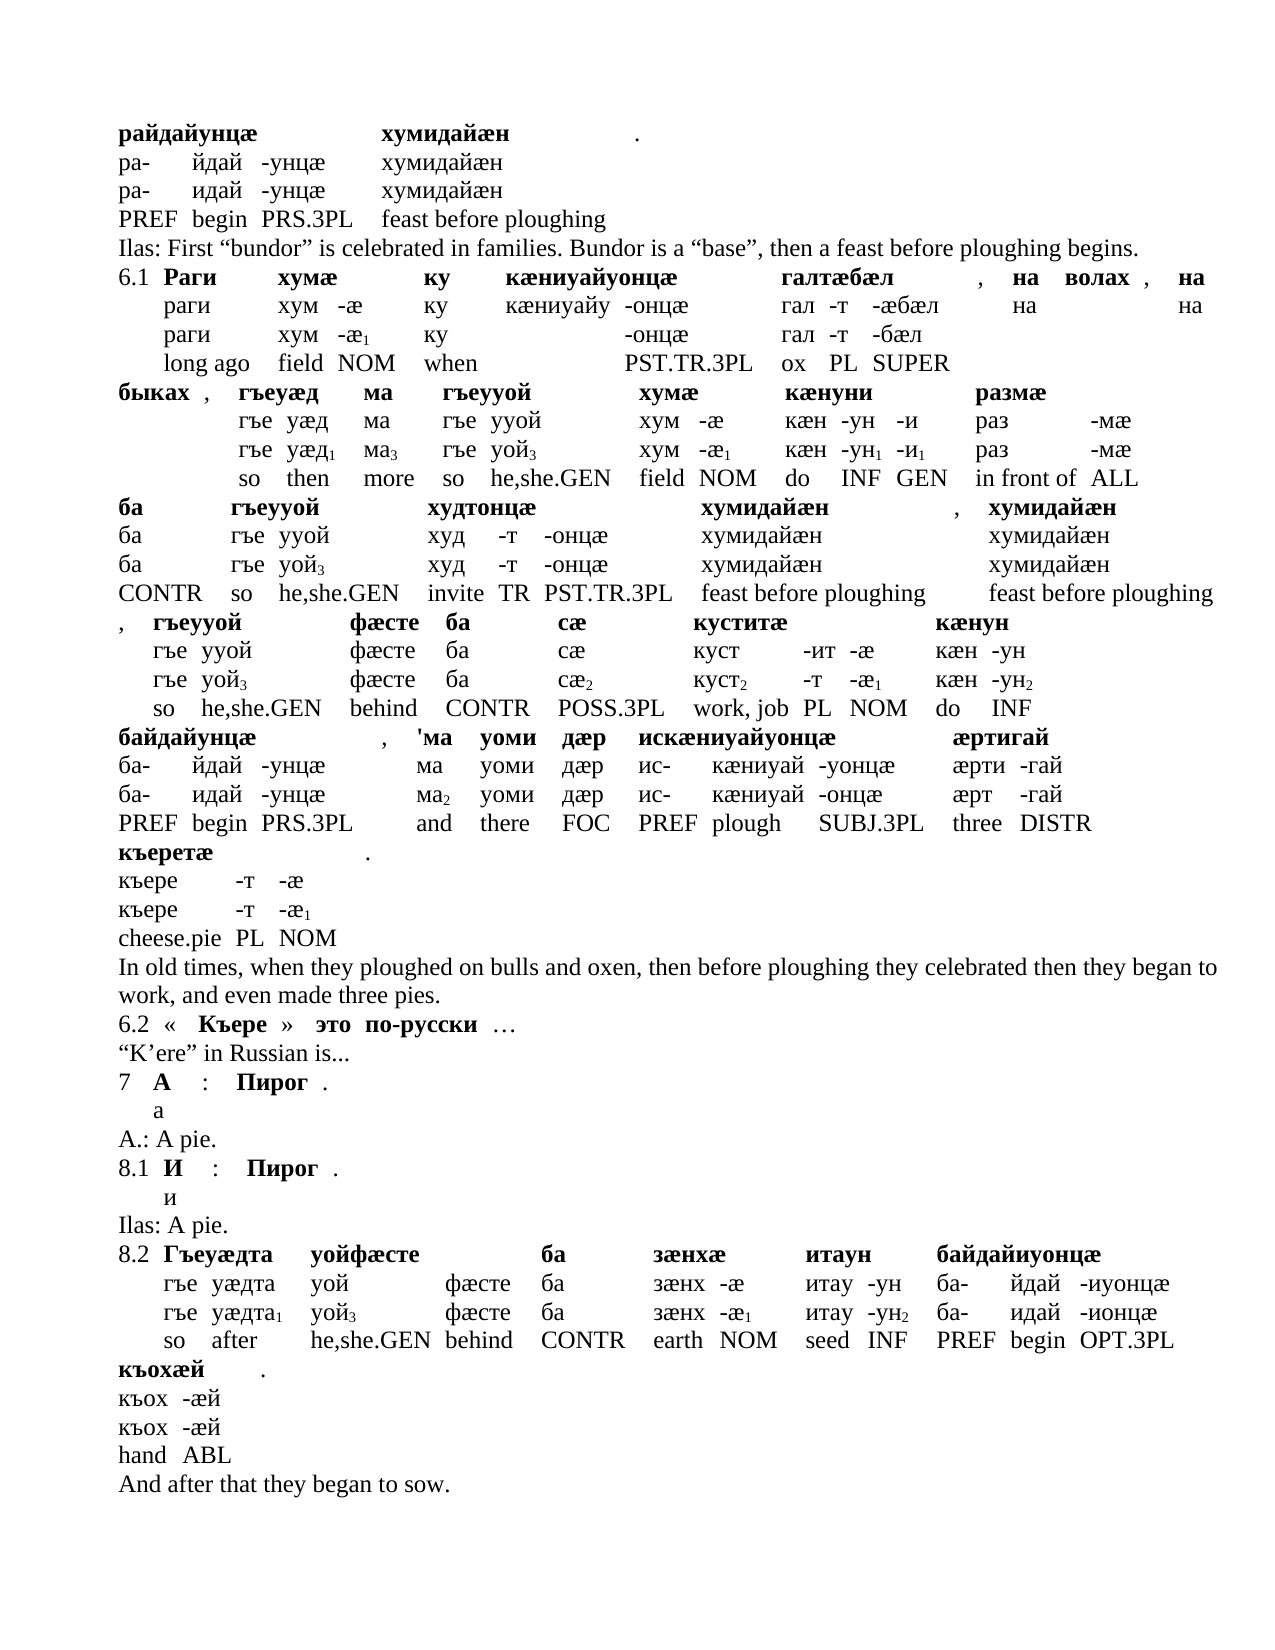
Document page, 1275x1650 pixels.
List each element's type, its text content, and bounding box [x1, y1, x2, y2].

text размæ [975, 377, 1153, 406]
text хумидайæн [701, 521, 926, 549]
text -æ [849, 636, 908, 664]
text DISTR [1019, 808, 1092, 837]
text -æ1 [337, 319, 396, 348]
text PREF [638, 808, 698, 837]
text идай [1010, 1297, 1066, 1326]
text хумæ [278, 262, 410, 291]
text INF [991, 693, 1033, 722]
text in front of [975, 463, 1077, 492]
text ма [363, 406, 415, 434]
text he,she.GEN [310, 1326, 431, 1354]
text -гай [1019, 779, 1092, 808]
text FOC [562, 808, 611, 837]
text уой3 [310, 1297, 431, 1326]
text ба [541, 1268, 626, 1297]
text ра- [118, 176, 178, 204]
text field [639, 463, 685, 492]
text ба- [118, 779, 178, 808]
text хум [639, 406, 685, 434]
text -онцæ [544, 549, 673, 578]
text -и [896, 406, 948, 434]
text -æ [337, 291, 396, 319]
text : [202, 1067, 223, 1096]
text earth [653, 1326, 706, 1354]
text ма2 [416, 779, 452, 808]
text In old times, when they ploughed on bulls and oxen, then before ploughing they celebrated then they began to work, and even made three pies. [118, 952, 1249, 1009]
text plough [712, 808, 804, 837]
text PL [803, 693, 836, 722]
text -æ1 [849, 664, 908, 693]
text куст2 [693, 664, 789, 693]
text GEN [896, 463, 948, 492]
text : [212, 1153, 233, 1182]
text then [286, 463, 336, 492]
text фæсте [445, 1268, 513, 1297]
text Пирог [236, 1067, 308, 1096]
text ox [781, 348, 815, 377]
text ис- [638, 751, 698, 779]
text -иуонцæ [1079, 1268, 1175, 1297]
text cheese.pie [118, 923, 222, 952]
text … [492, 1009, 517, 1038]
text худтонцæ [427, 492, 687, 521]
text итау [805, 1297, 853, 1326]
text хумидайæн [381, 118, 620, 147]
text а [153, 1096, 174, 1124]
text ма [363, 377, 428, 406]
text кæнуни [785, 377, 961, 406]
text по-русски [365, 1009, 478, 1038]
text гъе [153, 636, 187, 664]
text хумидайæн [701, 492, 940, 521]
text æрти [952, 751, 1006, 779]
text so [238, 463, 273, 492]
text . [332, 1153, 353, 1182]
text хумидайæн [381, 176, 606, 204]
text -æбæл [872, 291, 950, 319]
text райдайунцæ [118, 118, 367, 147]
text байдайунцæ [118, 722, 367, 751]
text -ун2 [867, 1297, 909, 1326]
text -т [235, 866, 265, 894]
text 6.2 [118, 1009, 149, 1038]
text фæсте [349, 664, 418, 693]
text feast before ploughing [381, 204, 606, 233]
text кæн [935, 664, 978, 693]
text behind [349, 693, 418, 722]
text къох [118, 1383, 168, 1412]
text -ун1 [841, 434, 882, 463]
text æрт [952, 779, 1006, 808]
text -т [498, 549, 530, 578]
text фæсте [349, 636, 418, 664]
text -т [498, 521, 530, 549]
text And after that they began to sow. [118, 1469, 1249, 1498]
text фæсте [445, 1297, 513, 1326]
text PST.TR.3PL [624, 348, 754, 377]
text work, job [693, 693, 789, 722]
text behind [445, 1326, 513, 1354]
text дæр [562, 779, 611, 808]
text ба [445, 636, 530, 664]
text -т [235, 894, 265, 923]
text хумæ [639, 377, 771, 406]
text -æ [278, 866, 337, 894]
text -и1 [896, 434, 948, 463]
text на [1178, 291, 1203, 319]
text PST.TR.3PL [544, 578, 673, 607]
text А [153, 1067, 188, 1096]
text -æ1 [699, 434, 757, 463]
text æртигай [952, 722, 1106, 751]
text INF [867, 1326, 909, 1354]
text -æй [182, 1383, 232, 1412]
text раги [163, 291, 250, 319]
text PREF [936, 1326, 996, 1354]
text ку [423, 262, 492, 291]
text гъе [153, 664, 187, 693]
text дæр [562, 751, 611, 779]
text уой3 [279, 549, 399, 578]
text -æ1 [719, 1297, 778, 1326]
text -унцæ [261, 779, 354, 808]
text ку [423, 319, 478, 348]
text йдай [192, 147, 247, 176]
text гъе [442, 434, 477, 463]
text -ун [841, 406, 882, 434]
text A.: A pie. [118, 1124, 1249, 1153]
text фæсте [349, 607, 432, 636]
text итаун [805, 1239, 923, 1268]
text кæнун [935, 607, 1047, 636]
text , [203, 377, 224, 406]
text идай [192, 176, 247, 204]
text 6.1 [118, 262, 149, 291]
text кæниуай [712, 751, 804, 779]
text кæниуайуонцæ [505, 262, 767, 291]
text -т [829, 291, 858, 319]
text feast before ploughing [988, 578, 1213, 607]
text гъеуæд [238, 377, 349, 406]
text , [953, 492, 974, 521]
text -ит [803, 636, 836, 664]
text ба [118, 549, 203, 578]
text йдай [192, 751, 247, 779]
text гъе [238, 434, 273, 463]
text гал [781, 291, 815, 319]
text more [363, 463, 415, 492]
text раз [975, 406, 1077, 434]
text he,she.GEN [279, 578, 399, 607]
text PREF [118, 204, 178, 233]
text И [163, 1153, 198, 1182]
text къеретæ [118, 837, 351, 866]
text PL [235, 923, 265, 952]
text на [1178, 262, 1217, 291]
text -мæ [1090, 434, 1139, 463]
text уоми [480, 751, 534, 779]
text Ilas: First “bundor” is celebrated in families. Bundor is a “base”, then a feast before ploughing begins. [118, 233, 1249, 262]
text гал [781, 319, 815, 348]
text уой [310, 1268, 431, 1297]
text NOM [337, 348, 396, 377]
text hand [118, 1441, 168, 1469]
text ис- [638, 779, 698, 808]
text ба- [118, 751, 178, 779]
text he,she.GEN [490, 463, 611, 492]
text » [281, 1009, 302, 1038]
text ба [541, 1297, 626, 1326]
text гъеууой [231, 492, 413, 521]
text begin [192, 204, 247, 233]
text . [260, 1354, 281, 1383]
text итау [805, 1268, 853, 1297]
text раги [163, 319, 250, 348]
text галтæбæл [781, 262, 964, 291]
text на [1012, 291, 1037, 319]
text so [442, 463, 477, 492]
text ABL [182, 1441, 232, 1469]
text PL [829, 348, 858, 377]
text Гъеуæдта [163, 1239, 297, 1268]
text do [785, 463, 827, 492]
text гъе [231, 521, 265, 549]
text хум [278, 319, 324, 348]
text -ун [867, 1268, 909, 1297]
text уоми [480, 722, 548, 751]
text сæ2 [558, 664, 666, 693]
text куститæ [693, 607, 922, 636]
text раз [975, 434, 1077, 463]
text field [278, 348, 324, 377]
text кæн [785, 406, 827, 434]
text это [316, 1009, 351, 1038]
text « [163, 1009, 184, 1038]
text ууой [201, 636, 322, 664]
text NOM [849, 693, 908, 722]
text -бæл [872, 319, 950, 348]
text уойфæсте [310, 1239, 527, 1268]
text NOM [699, 463, 757, 492]
text ба [541, 1239, 639, 1268]
text ба [445, 607, 544, 636]
text кæниуайу [505, 291, 611, 319]
text -т [829, 319, 858, 348]
text 8.2 [118, 1239, 149, 1268]
text сæ [558, 636, 666, 664]
text гъе [442, 406, 477, 434]
text , [1143, 262, 1164, 291]
text гъе [163, 1297, 198, 1326]
text SUBJ.3PL [818, 808, 924, 837]
text ба [118, 492, 217, 521]
text begin [192, 808, 247, 837]
text уой3 [490, 434, 611, 463]
text long ago [163, 348, 250, 377]
text after [211, 1326, 283, 1354]
text ма3 [363, 434, 415, 463]
text , [381, 722, 402, 751]
text зæнх [653, 1268, 706, 1297]
text кæн [785, 434, 827, 463]
text хумидайæн [701, 549, 926, 578]
text -онцæ [544, 521, 673, 549]
text ра- [118, 147, 178, 176]
text ба [445, 664, 530, 693]
text хум [278, 291, 324, 319]
text -онцæ [818, 779, 924, 808]
text на [1012, 262, 1051, 291]
text NOM [278, 923, 337, 952]
text уой3 [201, 664, 322, 693]
text . [364, 837, 386, 866]
text ууой [279, 521, 399, 549]
text , [118, 607, 139, 636]
text 8.1 [118, 1153, 149, 1182]
text хумидайæн [988, 521, 1213, 549]
text ма [416, 751, 452, 779]
text ба [118, 521, 203, 549]
text NOM [719, 1326, 778, 1354]
text Ilas: A pie. [118, 1211, 1249, 1239]
text -æ1 [278, 894, 337, 923]
text so [231, 578, 265, 607]
text хумидайæн [988, 492, 1227, 521]
text CONTR [445, 693, 530, 722]
text 7 [118, 1067, 139, 1096]
text йдай [1010, 1268, 1066, 1297]
text so [163, 1326, 198, 1354]
text CONTR [541, 1326, 626, 1354]
text -ионцæ [1079, 1297, 1175, 1326]
text -æ [719, 1268, 778, 1297]
text Къере [198, 1009, 267, 1038]
text and [416, 808, 452, 837]
text куст [693, 636, 789, 664]
text гъе [231, 549, 265, 578]
text when [423, 348, 478, 377]
text -онцæ [624, 291, 754, 319]
text CONTR [118, 578, 203, 607]
text PRS.3PL [261, 204, 354, 233]
text so [153, 693, 187, 722]
text быках [118, 377, 190, 406]
text begin [1010, 1326, 1066, 1354]
text и [163, 1182, 184, 1211]
text сæ [558, 607, 679, 636]
text уæд [286, 406, 336, 434]
text -ун [991, 636, 1033, 664]
text OPT.3PL [1079, 1326, 1175, 1354]
text зæнх [653, 1297, 706, 1326]
text SUPER [872, 348, 950, 377]
text PRS.3PL [261, 808, 354, 837]
text зæнхæ [653, 1239, 792, 1268]
text do [935, 693, 978, 722]
text гъеууой [153, 607, 336, 636]
text “K’ere” in Russian is... [118, 1038, 1249, 1067]
text волах [1064, 262, 1129, 291]
text ууой [490, 406, 611, 434]
text -æ [699, 406, 757, 434]
text feast before ploughing [701, 578, 926, 607]
text -унцæ [261, 147, 354, 176]
text хумидайæн [381, 147, 606, 176]
text ба- [936, 1268, 996, 1297]
text -ун2 [991, 664, 1033, 693]
text there [480, 808, 534, 837]
text къере [118, 866, 222, 894]
text seed [805, 1326, 853, 1354]
text хум [639, 434, 685, 463]
text къере [118, 894, 222, 923]
text -онцæ [624, 319, 754, 348]
text ку [423, 291, 478, 319]
text гъе [238, 406, 273, 434]
text 'ма [416, 722, 466, 751]
text . [634, 118, 655, 147]
text уæдта [211, 1268, 283, 1297]
text -т [803, 664, 836, 693]
text three [952, 808, 1006, 837]
text -мæ [1090, 406, 1139, 434]
text . [322, 1067, 343, 1096]
text TR [498, 578, 530, 607]
text худ [427, 549, 484, 578]
text POSS.3PL [558, 693, 666, 722]
text PREF [118, 808, 178, 837]
text -гай [1019, 751, 1092, 779]
text уæдта1 [211, 1297, 283, 1326]
text кæн [935, 636, 978, 664]
text хумидайæн [988, 549, 1213, 578]
text къохæй [118, 1354, 246, 1383]
text уоми [480, 779, 534, 808]
text уæд1 [286, 434, 336, 463]
text худ [427, 521, 484, 549]
text кæниуай [712, 779, 804, 808]
text ба- [936, 1297, 996, 1326]
text -унцæ [261, 176, 354, 204]
text гъеууой [442, 377, 625, 406]
text INF [841, 463, 882, 492]
text ALL [1090, 463, 1139, 492]
text дæр [562, 722, 624, 751]
text , [977, 262, 998, 291]
text invite [427, 578, 484, 607]
text -уонцæ [818, 751, 924, 779]
text Раги [163, 262, 264, 291]
text къох [118, 1412, 168, 1441]
text идай [192, 779, 247, 808]
text -æй [182, 1412, 232, 1441]
text байдайиуонцæ [936, 1239, 1189, 1268]
text he,she.GEN [201, 693, 322, 722]
text Пирог [247, 1153, 318, 1182]
text гъе [163, 1268, 198, 1297]
text искæниуайуонцæ [638, 722, 938, 751]
text -унцæ [261, 751, 354, 779]
